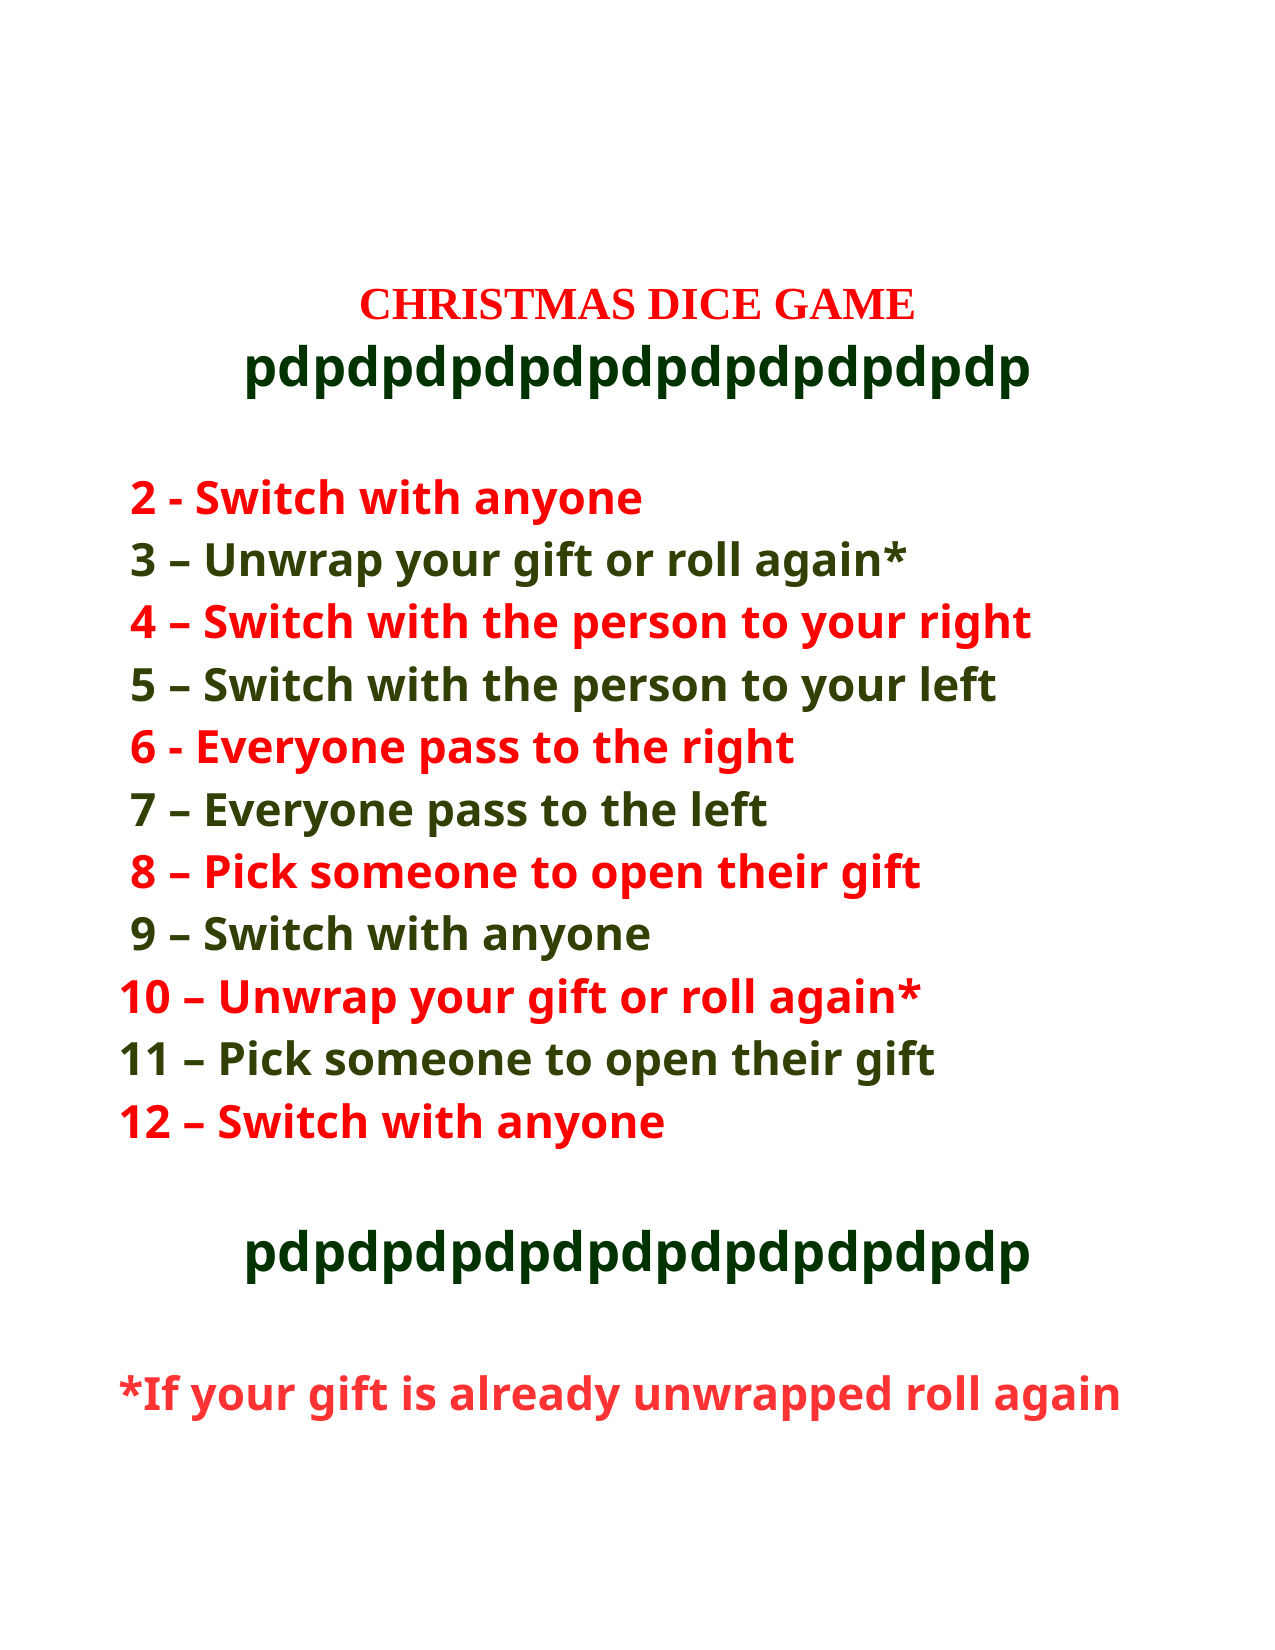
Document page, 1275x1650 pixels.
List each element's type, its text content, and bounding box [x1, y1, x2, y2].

text pdpdpdpdpdpdpdpdpdpdpdp [118, 329, 1157, 403]
text 11 – Pick someone to open their gift [118, 1027, 1157, 1089]
text 10 – Unwrap your gift or roll again* [118, 964, 1157, 1027]
text pdpdpdpdpdpdpdpdpdpdpdp [118, 1214, 1157, 1288]
text *If your gift is already unwrapped roll again [118, 1361, 1157, 1424]
text 3 – Unwrap your gift or roll again* [118, 527, 1157, 590]
text 8 – Pick someone to open their gift [118, 839, 1157, 902]
text CHRISTMAS DICE GAME [118, 276, 1157, 329]
text 9 – Switch with anyone [118, 902, 1157, 964]
text 7 – Everyone pass to the left [118, 777, 1157, 839]
text 12 – Switch with anyone [118, 1089, 1157, 1151]
text 2 - Switch with anyone [118, 465, 1157, 527]
text 4 – Switch with the person to your right [118, 590, 1157, 652]
text 6 - Everyone pass to the right [118, 715, 1157, 777]
text 5 – Switch with the person to your left [118, 652, 1157, 715]
